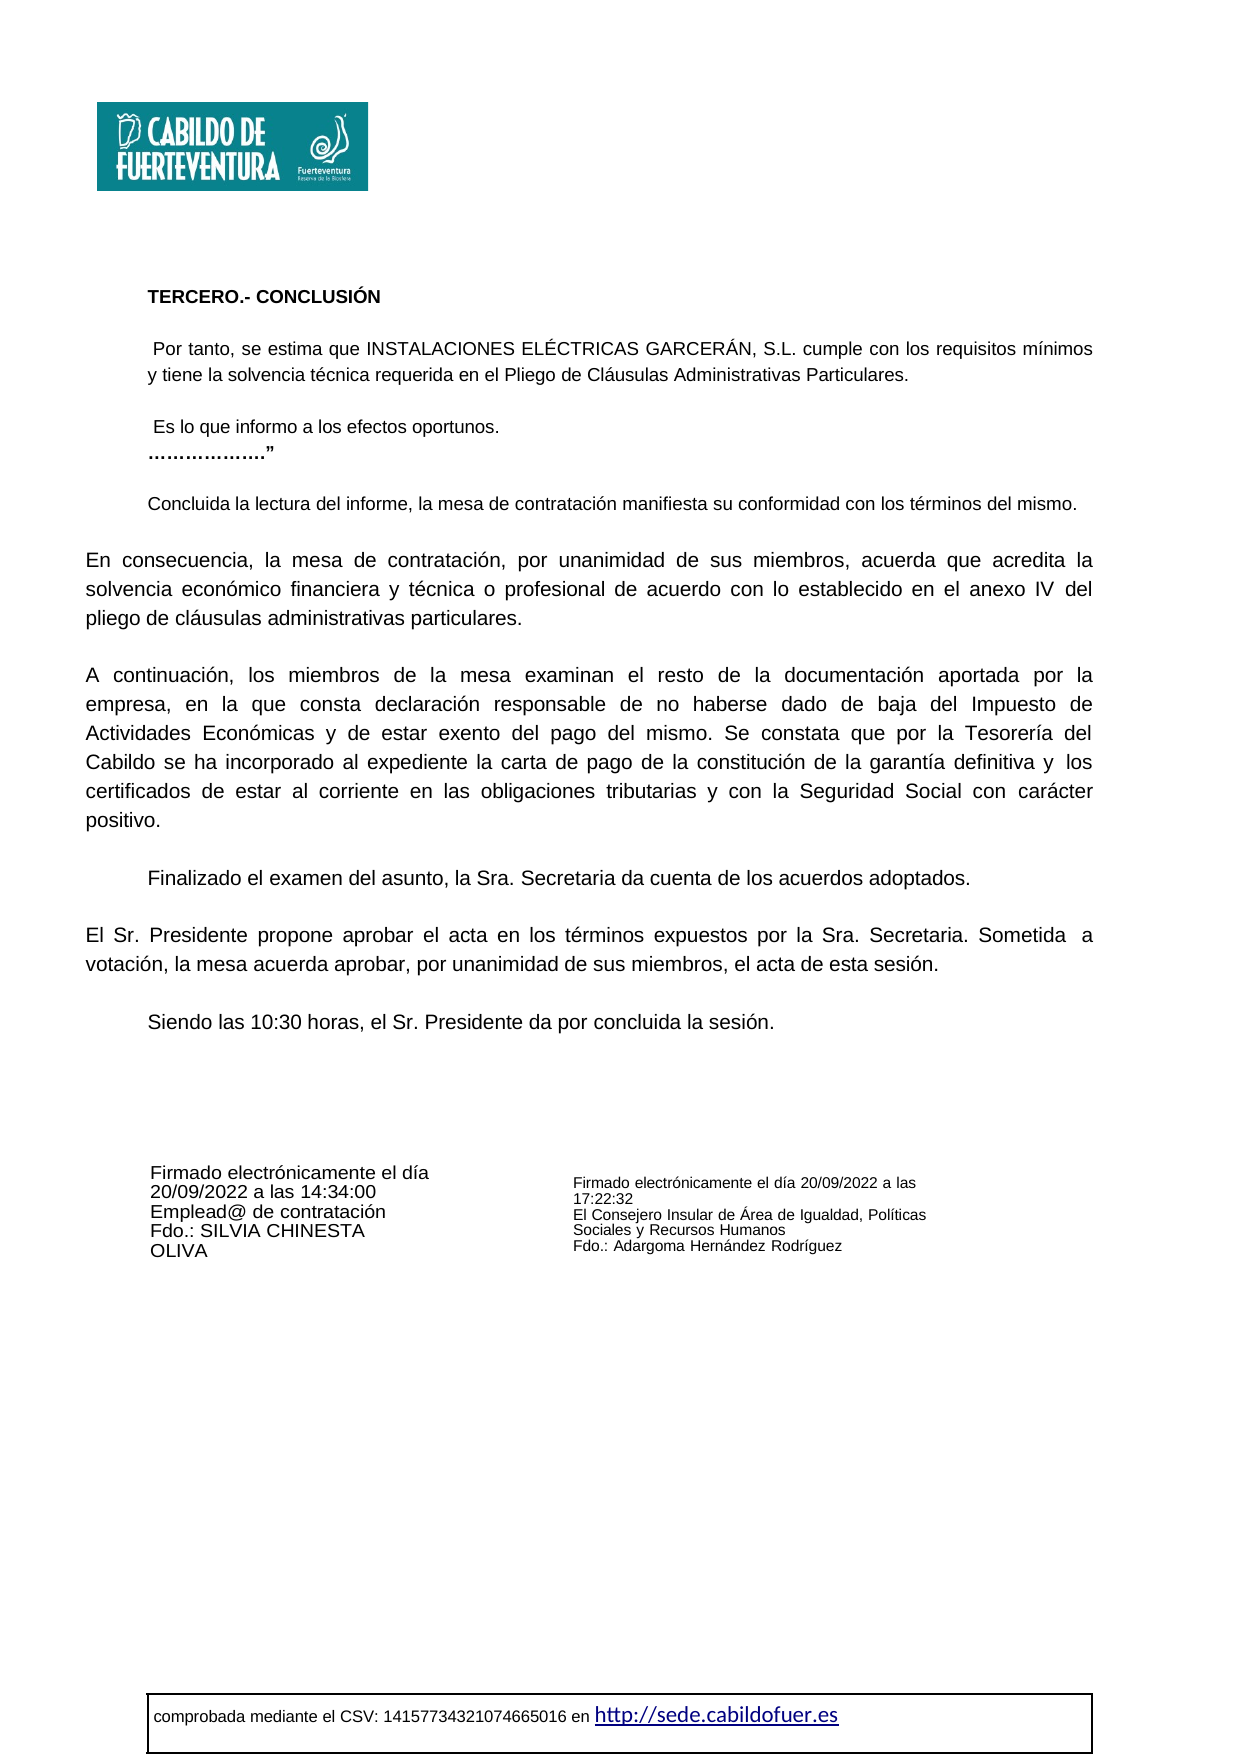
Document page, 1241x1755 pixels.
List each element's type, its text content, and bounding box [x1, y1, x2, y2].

text Concluida la lectura del informe, la mesa de contratación manifiesta su conformidad con los términos del mismo. [147, 493, 1107, 515]
text Firmado electrónicamente el día 20/09/2022 a las 14:34:00 [150, 1164, 429, 1203]
text El Consejero Insular de Área de Igualdad, Políticas Sociales y Recursos Humanos [573, 1207, 973, 1239]
text Finalizado el examen del asunto, la Sra. Secretaria da cuenta de los acuerdos adoptados. [147, 866, 1107, 890]
text En consecuencia, la mesa de contratación, por unanimidad de sus miembros, acuerda que acredita la solvencia económico financiera y técnica o profesional de acuerdo con lo establecido en el anexo IV del pliego de cláusulas administrativas particulares. [85, 548, 1093, 630]
text Fdo.: Adargoma Hernández Rodríguez [573, 1239, 1107, 1255]
text Es lo que informo a los efectos oportunos. [153, 416, 1107, 437]
text A continuación, los miembros de la mesa examinan el resto de la documentación aportada por la empresa, en la que consta declaración responsable de no haberse dado de baja del Impuesto de Actividades Económicas y de estar exento del pago del mismo. Se constata que por la Tesorería del Cabildo se ha incorporado al expediente la carta de pago de la constitución de la garantía definitiva y los certificados de estar al corriente en las obligaciones tributarias y con la Seguridad Social con carácter positivo. [85, 663, 1093, 832]
text Por tanto, se estima que INSTALACIONES ELÉCTRICAS GARCERÁN, S.L. cumple con los requisitos mínimos y tiene la solvencia técnica requerida en el Pliego de Cláusulas Administrativas Particulares. [147, 338, 1093, 385]
text Emplead@ de contratación Fdo.: SILVIA CHINESTA OLIVA [150, 1203, 428, 1261]
text Firmado electrónicamente el día 20/09/2022 a las 17:22:32 [573, 1176, 973, 1207]
text TERCERO.- CONCLUSIÓN [147, 286, 1107, 308]
text El Sr. Presidente propone aprobar el acta en los términos expuestos por la Sra. Secretaria. Sometida a votación, la mesa acuerda aprobar, por unanimidad de sus miembros, el acta de esta sesión. [85, 923, 1093, 976]
text Siendo las 10:30 horas, el Sr. Presidente da por concluida la sesión. [147, 1010, 1107, 1034]
text ……………….” [147, 442, 1107, 463]
